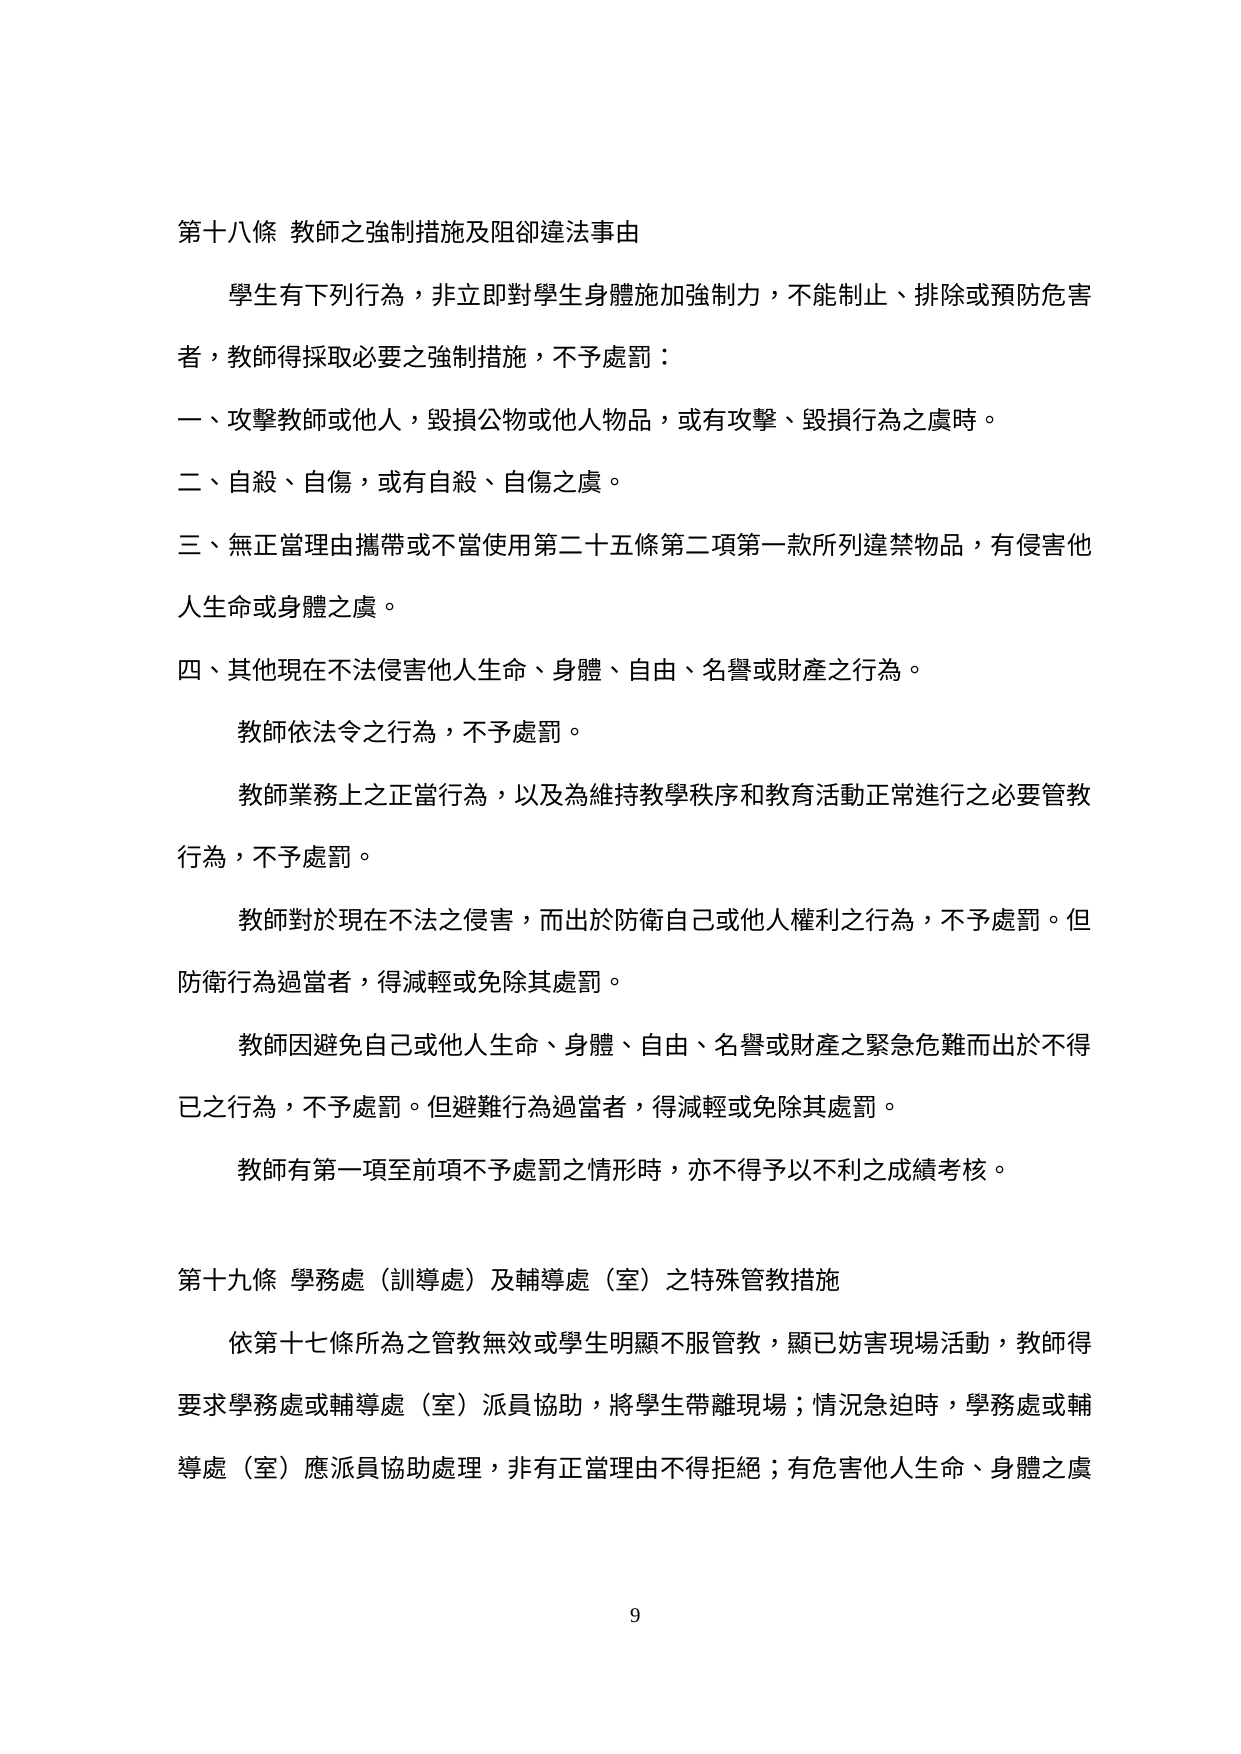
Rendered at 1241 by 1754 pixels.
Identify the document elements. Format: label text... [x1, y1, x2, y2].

text 四、其他現在不法侵害他人生命、身體、自由、名譽或財產之行為。 [177, 627, 1092, 689]
text 教師有第一項至前項不予處罰之情形時，亦不得予以不利之成績考核。 [177, 1127, 1092, 1189]
text 第十八條 教師之強制措施及阻卻違法事由 [177, 189, 1092, 252]
text 教師因避免自己或他人生命、身體、自由、名譽或財產之緊急危難而出於不得已之行為，不予處罰。但避難行為過當者，得減輕或免除其處罰。 [177, 1002, 1092, 1127]
text 教師業務上之正當行為，以及為維持教學秩序和教育活動正常進行之必要管教行為，不予處罰。 [177, 752, 1092, 877]
text 二、自殺、自傷，或有自殺、自傷之虞。 [177, 439, 1092, 502]
text 教師依法令之行為，不予處罰。 [177, 689, 1092, 752]
text 學生有下列行為，非立即對學生身體施加強制力，不能制止、排除或預防危害者，教師得採取必要之強制措施，不予處罰： [177, 252, 1092, 377]
text 一、攻擊教師或他人，毀損公物或他人物品，或有攻擊、毀損行為之虞時。 [177, 377, 1092, 439]
text 教師對於現在不法之侵害，而出於防衛自己或他人權利之行為，不予處罰。但防衛行為過當者，得減輕或免除其處罰。 [177, 877, 1092, 1002]
text 依第十七條所為之管教無效或學生明顯不服管教，顯已妨害現場活動，教師得要求學務處或輔導處（室）派員協助，將學生帶離現場；情況急迫時，學務處或輔導處（室）應派員協助處理，非有正當理由不得拒絕；有危害他人生命、身體之虞 [177, 1300, 1092, 1487]
text 三、無正當理由攜帶或不當使用第二十五條第二項第一款所列違禁物品，有侵害他人生命或身體之虞。 [177, 502, 1092, 627]
text 第十九條 學務處（訓導處）及輔導處（室）之特殊管教措施 [177, 1237, 1092, 1300]
